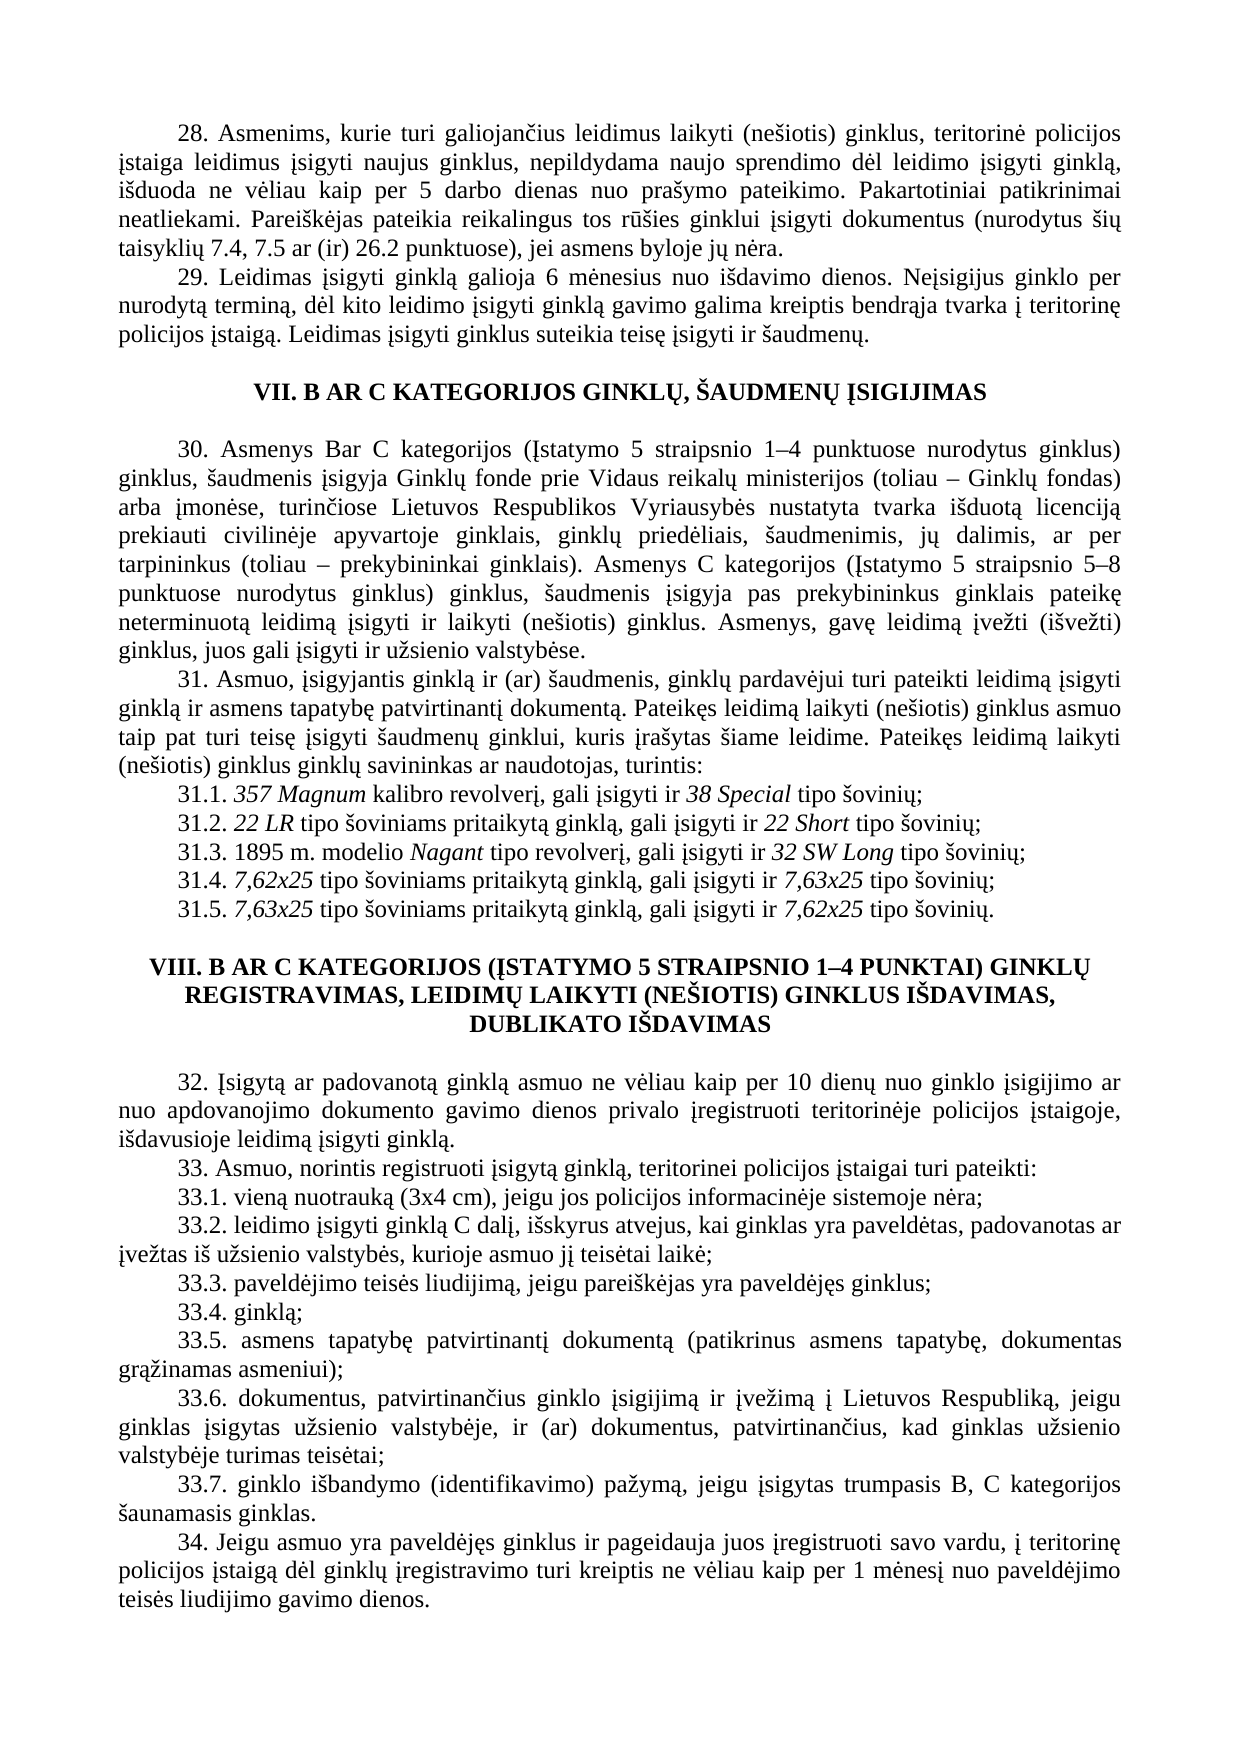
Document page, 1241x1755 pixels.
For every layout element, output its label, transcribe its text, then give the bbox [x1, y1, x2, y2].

text 28. Asmenims, kurie turi galiojančius leidimus laikyti (nešiotis) ginklus, teritorinė policijos įstaiga leidimus įsigyti naujus ginklus, nepildydama naujo sprendimo dėl leidimo įsigyti ginklą, išduoda ne vėliau kaip per 5 darbo dienas nuo prašymo pateikimo. Pakartotiniai patikrinimai neatliekami. Pareiškėjas pateikia reikalingus tos rūšies ginklui įsigyti dokumentus (nurodytus šių taisyklių 7.4, 7.5 ar (ir) 26.2 punktuose), jei asmens byloje jų nėra. [118, 118, 1122, 262]
text 31.1. 357 Magnum kalibro revolverį, gali įsigyti ir 38 Special tipo šovinių; [118, 779, 1122, 808]
text 31.3. 1895 m. modelio Nagant tipo revolverį, gali įsigyti ir 32 SW Long tipo šovinių; [118, 837, 1122, 866]
text 32. Įsigytą ar padovanotą ginklą asmuo ne vėliau kaip per 10 dienų nuo ginklo įsigijimo ar nuo apdovanojimo dokumento gavimo dienos privalo įregistruoti teritorinėje policijos įstaigoje, išdavusioje leidimą įsigyti ginklą. [118, 1067, 1122, 1153]
text VII. B AR C KATEGORIJOS GINKLŲ, ŠAUDMENŲ ĮSIGIJIMAS [118, 377, 1122, 406]
text 31.4. 7,62x25 tipo šoviniams pritaikytą ginklą, gali įsigyti ir 7,63x25 tipo šovinių; [118, 866, 1122, 894]
text 31.2. 22 LR tipo šoviniams pritaikytą ginklą, gali įsigyti ir 22 Short tipo šovinių; [118, 808, 1122, 837]
text 33.1. vieną nuotrauką (3x4 cm), jeigu jos policijos informacinėje sistemoje nėra; [118, 1182, 1122, 1211]
text 33.4. ginklą; [118, 1297, 1122, 1326]
text 33.2. leidimo įsigyti ginklą C dalį, išskyrus atvejus, kai ginklas yra paveldėtas, padovanotas ar įvežtas iš užsienio valstybės, kurioje asmuo jį teisėtai laikė; [118, 1211, 1122, 1268]
text 33. Asmuo, norintis registruoti įsigytą ginklą, teritorinei policijos įstaigai turi pateikti: [118, 1153, 1122, 1182]
text 33.5. asmens tapatybę patvirtinantį dokumentą (patikrinus asmens tapatybę, dokumentas grąžinamas asmeniui); [118, 1326, 1122, 1383]
text 33.6. dokumentus, patvirtinančius ginklo įsigijimą ir įvežimą į Lietuvos Respubliką, jeigu ginklas įsigytas užsienio valstybėje, ir (ar) dokumentus, patvirtinančius, kad ginklas užsienio valstybėje turimas teisėtai; [118, 1383, 1122, 1469]
text 30. Asmenys Bar C kategorijos (Įstatymo 5 straipsnio 1–4 punktuose nurodytus ginklus) ginklus, šaudmenis įsigyja Ginklų fonde prie Vidaus reikalų ministerijos (toliau – Ginklų fondas) arba įmonėse, turinčiose Lietuvos Respublikos Vyriausybės nustatyta tvarka išduotą licenciją prekiauti civilinėje apyvartoje ginklais, ginklų priedėliais, šaudmenimis, jų dalimis, ar per tarpininkus (toliau – prekybininkai ginklais). Asmenys C kategorijos (Įstatymo 5 straipsnio 5–8 punktuose nurodytus ginklus) ginklus, šaudmenis įsigyja pas prekybininkus ginklais pateikę neterminuotą leidimą įsigyti ir laikyti (nešiotis) ginklus. Asmenys, gavę leidimą įvežti (išvežti) ginklus, juos gali įsigyti ir užsienio valstybėse. [118, 434, 1122, 664]
text 29. Leidimas įsigyti ginklą galioja 6 mėnesius nuo išdavimo dienos. Neįsigijus ginklo per nurodytą terminą, dėl kito leidimo įsigyti ginklą gavimo galima kreiptis bendrąja tvarka į teritorinę policijos įstaigą. Leidimas įsigyti ginklus suteikia teisę įsigyti ir šaudmenų. [118, 262, 1122, 348]
text 31.5. 7,63x25 tipo šoviniams pritaikytą ginklą, gali įsigyti ir 7,62x25 tipo šovinių. [118, 894, 1122, 923]
text 33.3. paveldėjimo teisės liudijimą, jeigu pareiškėjas yra paveldėjęs ginklus; [118, 1268, 1122, 1297]
text 34. Jeigu asmuo yra paveldėjęs ginklus ir pageidauja juos įregistruoti savo vardu, į teritorinę policijos įstaigą dėl ginklų įregistravimo turi kreiptis ne vėliau kaip per 1 mėnesį nuo paveldėjimo teisės liudijimo gavimo dienos. [118, 1527, 1122, 1613]
text VIII. B AR C KATEGORIJOS (ĮSTATYMO 5 STRAIPSNIO 1–4 PUNKTAI) GINKLŲ REGISTRAVIMAS, LEIDIMŲ LAIKYTI (NEŠIOTIS) GINKLUS IŠDAVIMAS, DUBLIKATO IŠDAVIMAS [118, 952, 1122, 1038]
text 31. Asmuo, įsigyjantis ginklą ir (ar) šaudmenis, ginklų pardavėjui turi pateikti leidimą įsigyti ginklą ir asmens tapatybę patvirtinantį dokumentą. Pateikęs leidimą laikyti (nešiotis) ginklus asmuo taip pat turi teisę įsigyti šaudmenų ginklui, kuris įrašytas šiame leidime. Pateikęs leidimą laikyti (nešiotis) ginklus ginklų savininkas ar naudotojas, turintis: [118, 664, 1122, 779]
text 33.7. ginklo išbandymo (identifikavimo) pažymą, jeigu įsigytas trumpasis B, C kategorijos šaunamasis ginklas. [118, 1469, 1122, 1527]
